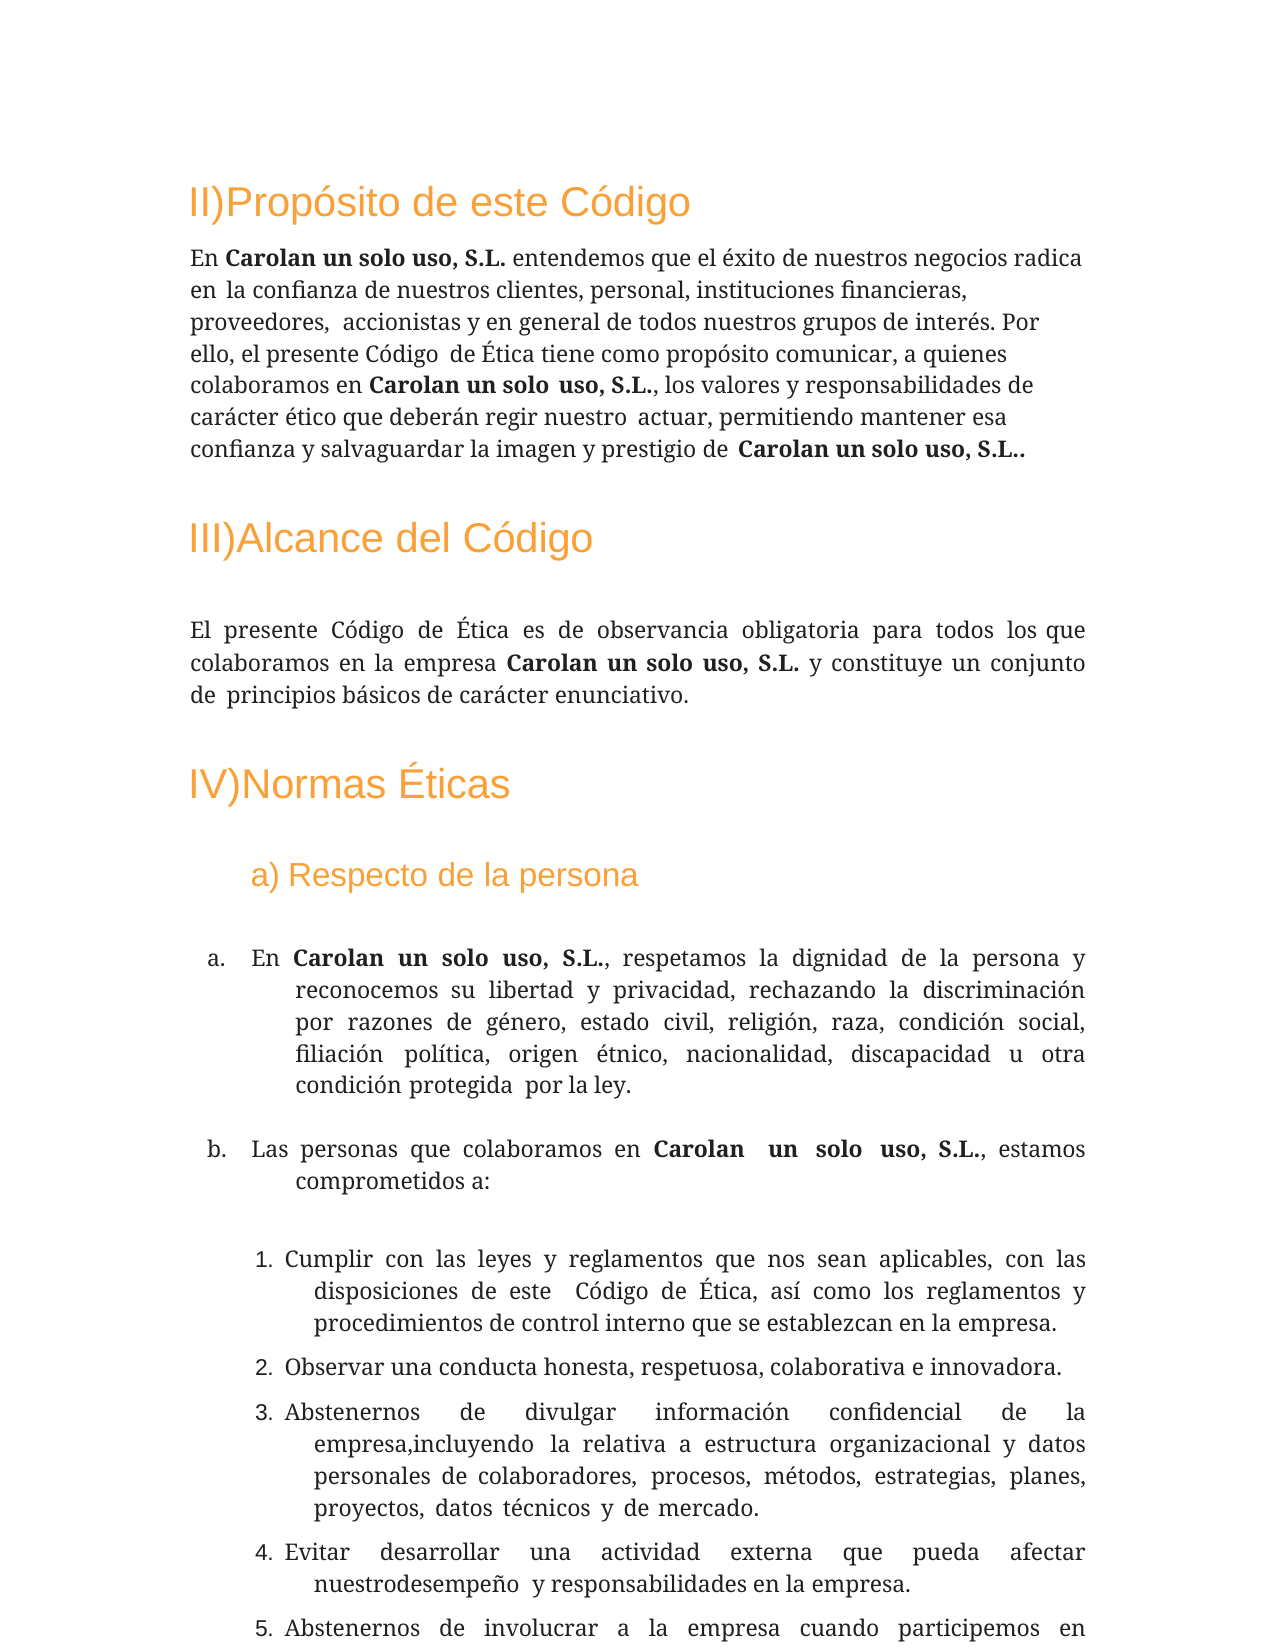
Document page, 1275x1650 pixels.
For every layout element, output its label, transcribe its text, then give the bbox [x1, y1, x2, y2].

list Observar una conducta honesta, respetuosa, colaborativa e innovadora. [255, 1351, 1098, 1383]
list Las personas que colaboramos en Carolan un solo uso, S.L., estamos comprometidos a: [207, 1133, 1086, 1197]
list Normas Éticas [188, 759, 1098, 807]
list Abstenernos de divulgar información confidencial de la empresa,incluyendo la relativa a estructura organizacional y datos personales de colaboradores, procesos, métodos, estrategias, planes, proyectos, datos técnicos y de mercado. [255, 1396, 1086, 1523]
text El presente Código de Ética es de observancia obligatoria para todos los que colaboramos en la empresa Carolan un solo uso, S.L. y constituye un conjunto de principios básicos de carácter enunciativo. [190, 614, 1086, 710]
list Alcance del Código [188, 514, 1098, 562]
list Cumplir con las leyes y reglamentos que nos sean aplicables, con las disposiciones de este Código de Ética, así como los reglamentos y procedimientos de control interno que se establezcan en la empresa. [255, 1243, 1086, 1338]
list Propósito de este Código [188, 177, 1098, 225]
list Respecto de la persona [250, 855, 1098, 893]
list Abstenernos de involucrar a la empresa cuando participemos en [255, 1612, 1086, 1643]
list En Carolan un solo uso, S.L., respetamos la dignidad de la persona y reconocemos su libertad y privacidad, rechazando la discriminación por razones de género, estado civil, religión, raza, condición social, filiación política, origen étnico, nacionalidad, discapacidad u otra condición protegida por la ley. [207, 942, 1086, 1101]
text En Carolan un solo uso, S.L. entendemos que el éxito de nuestros negocios radica en la confianza de nuestros clientes, personal, instituciones financieras, proveedores, accionistas y en general de todos nuestros grupos de interés. Por ello, el presente Código de Ética tiene como propósito comunicar, a quienes colaboramos en Carolan un solo uso, S.L., los valores y responsabilidades de carácter ético que deberán regir nuestro actuar, permitiendo mantener esa confianza y salvaguardar la imagen y prestigio de Carolan un solo uso, S.L.. [190, 242, 1088, 464]
list Evitar desarrollar una actividad externa que pueda afectar nuestrodesempeño y responsabilidades en la empresa. [255, 1536, 1086, 1599]
